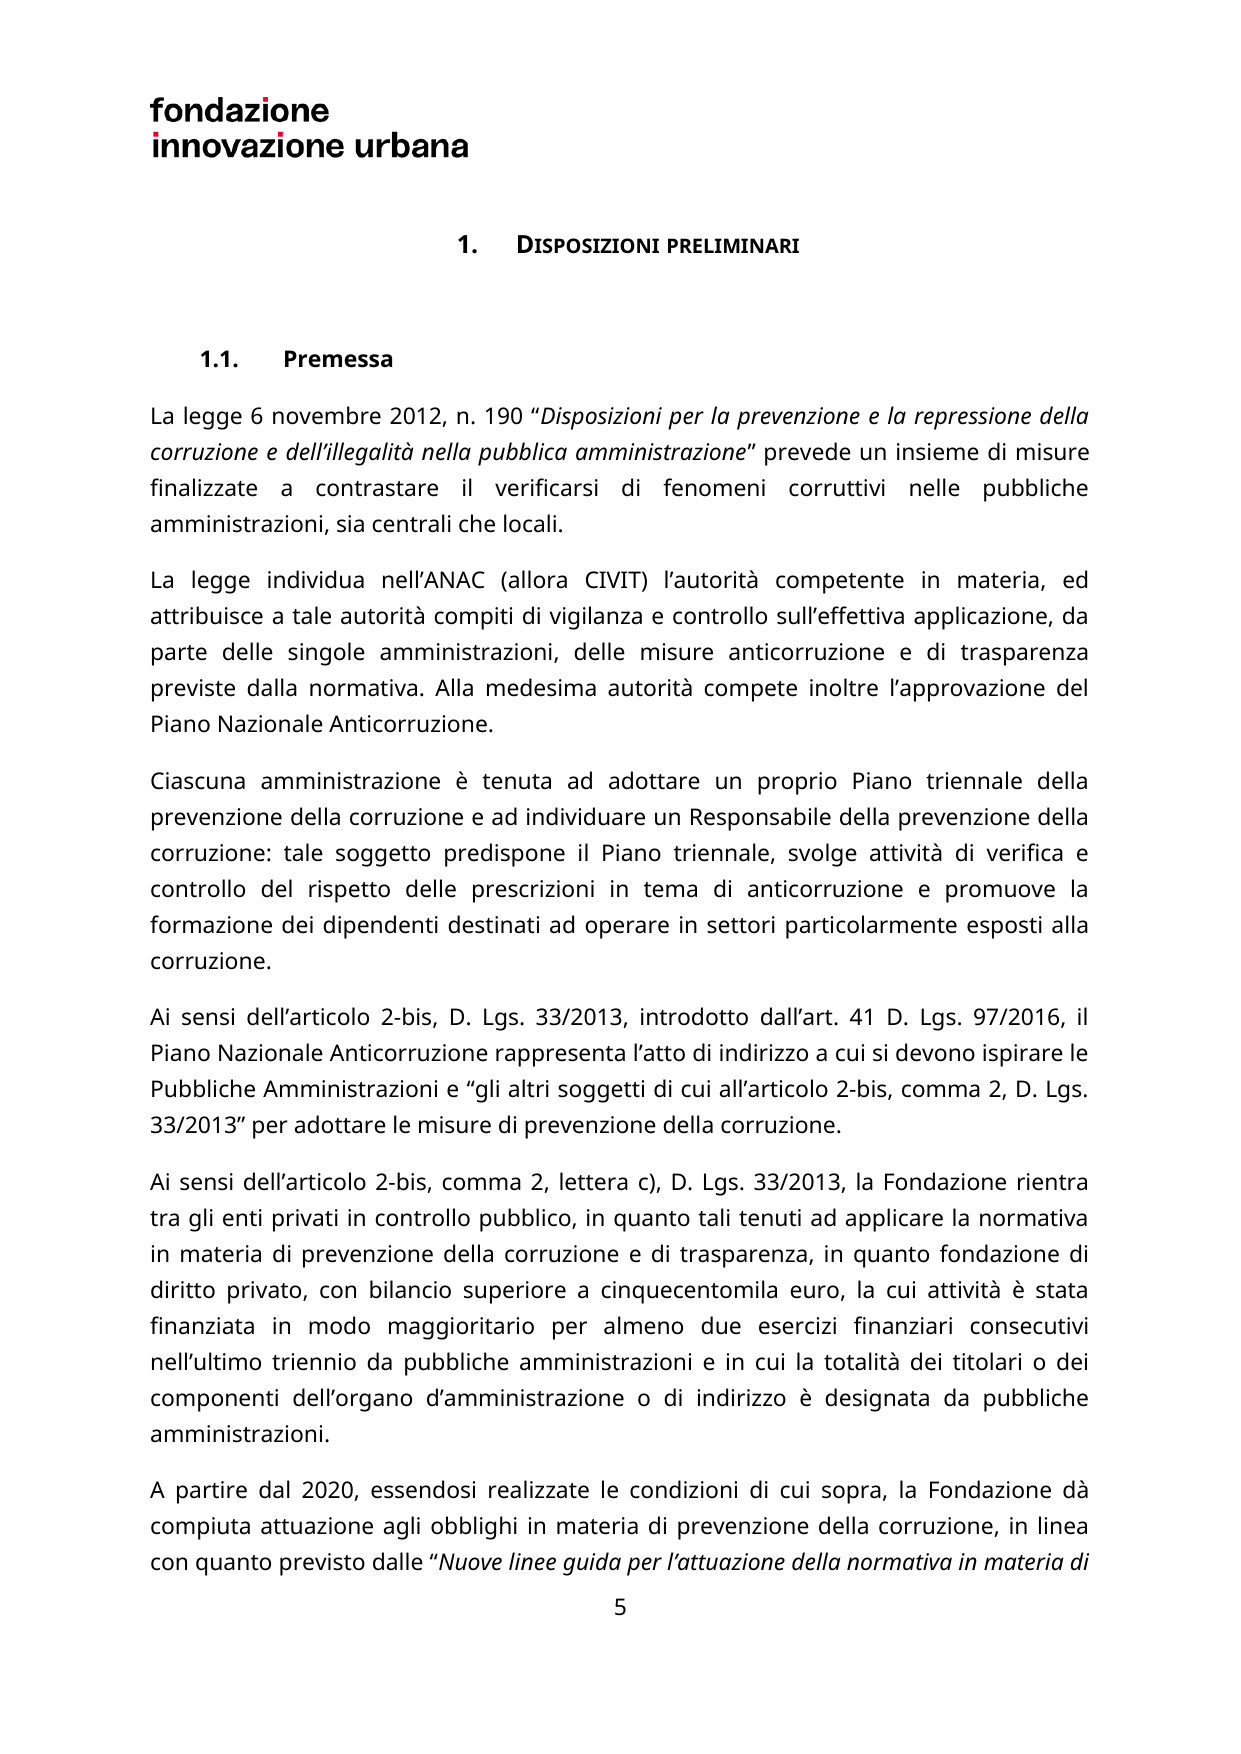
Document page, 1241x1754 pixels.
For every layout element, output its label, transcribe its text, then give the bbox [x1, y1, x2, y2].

text Ai sensi dell’articolo 2-bis, comma 2, lettera c), D. Lgs. 33/2013, la Fondazione rientra tra gli enti privati in controllo pubblico, in quanto tali tenuti ad applicare la normativa in materia di prevenzione della corruzione e di trasparenza, in quanto fondazione di diritto privato, con bilancio superiore a cinquecentomila euro, la cui attività è stata finanziata in modo maggioritario per almeno due esercizi finanziari consecutivi nell’ultimo triennio da pubbliche amministrazioni e in cui la totalità dei titolari o dei componenti dell’organo d’amministrazione o di indirizzo è designata da pubbliche amministrazioni. [150, 1166, 1090, 1449]
text La legge 6 novembre 2012, n. 190 “Disposizioni per la prevenzione e la repressione della corruzione e dell’illegalità nella pubblica amministrazione” prevede un insieme di misure finalizzate a contrastare il verificarsi di fenomeni corruttivi nelle pubbliche amministrazioni, sia centrali che locali. [150, 400, 1090, 539]
picture [150, 75, 1083, 175]
text Ai sensi dell’articolo 2-bis, D. Lgs. 33/2013, introdotto dall’art. 41 D. Lgs. 97/2016, il Piano Nazionale Anticorruzione rappresenta l’atto di indirizzo a cui si devono ispirare le Pubbliche Amministrazioni e “gli altri soggetti di cui all’articolo 2-bis, comma 2, D. Lgs. 33/2013” per adottare le misure di prevenzione della corruzione. [150, 1001, 1090, 1140]
text La legge individua nell’ANAC (allora CIVIT) l’autorità competente in materia, ed attribuisce a tale autorità compiti di vigilanza e controllo sull’effettiva applicazione, da parte delle singole amministrazioni, delle misure anticorruzione e di trasparenza previste dalla normativa. Alla medesima autorità compete inoltre l’approvazione del Piano Nazionale Anticorruzione. [150, 564, 1090, 739]
text A partire dal 2020, essendosi realizzate le condizioni di cui sopra, la Fondazione dà compiuta attuazione agli obblighi in materia di prevenzione della corruzione, in linea con quanto previsto dalle “Nuove linee guida per l’attuazione della normativa in materia di [150, 1474, 1090, 1577]
text Ciascuna amministrazione è tenuta ad adottare un proprio Piano triennale della prevenzione della corruzione e ad individuare un Responsabile della prevenzione della corruzione: tale soggetto predispone il Piano triennale, svolge attività di verifica e controllo del rispetto delle prescrizioni in tema di anticorruzione e promuove la formazione dei dipendenti destinati ad operare in settori particolarmente esposti alla corruzione. [150, 765, 1090, 976]
list Disposizioni preliminari [187, 226, 1090, 260]
list Premessa [238, 343, 1090, 374]
